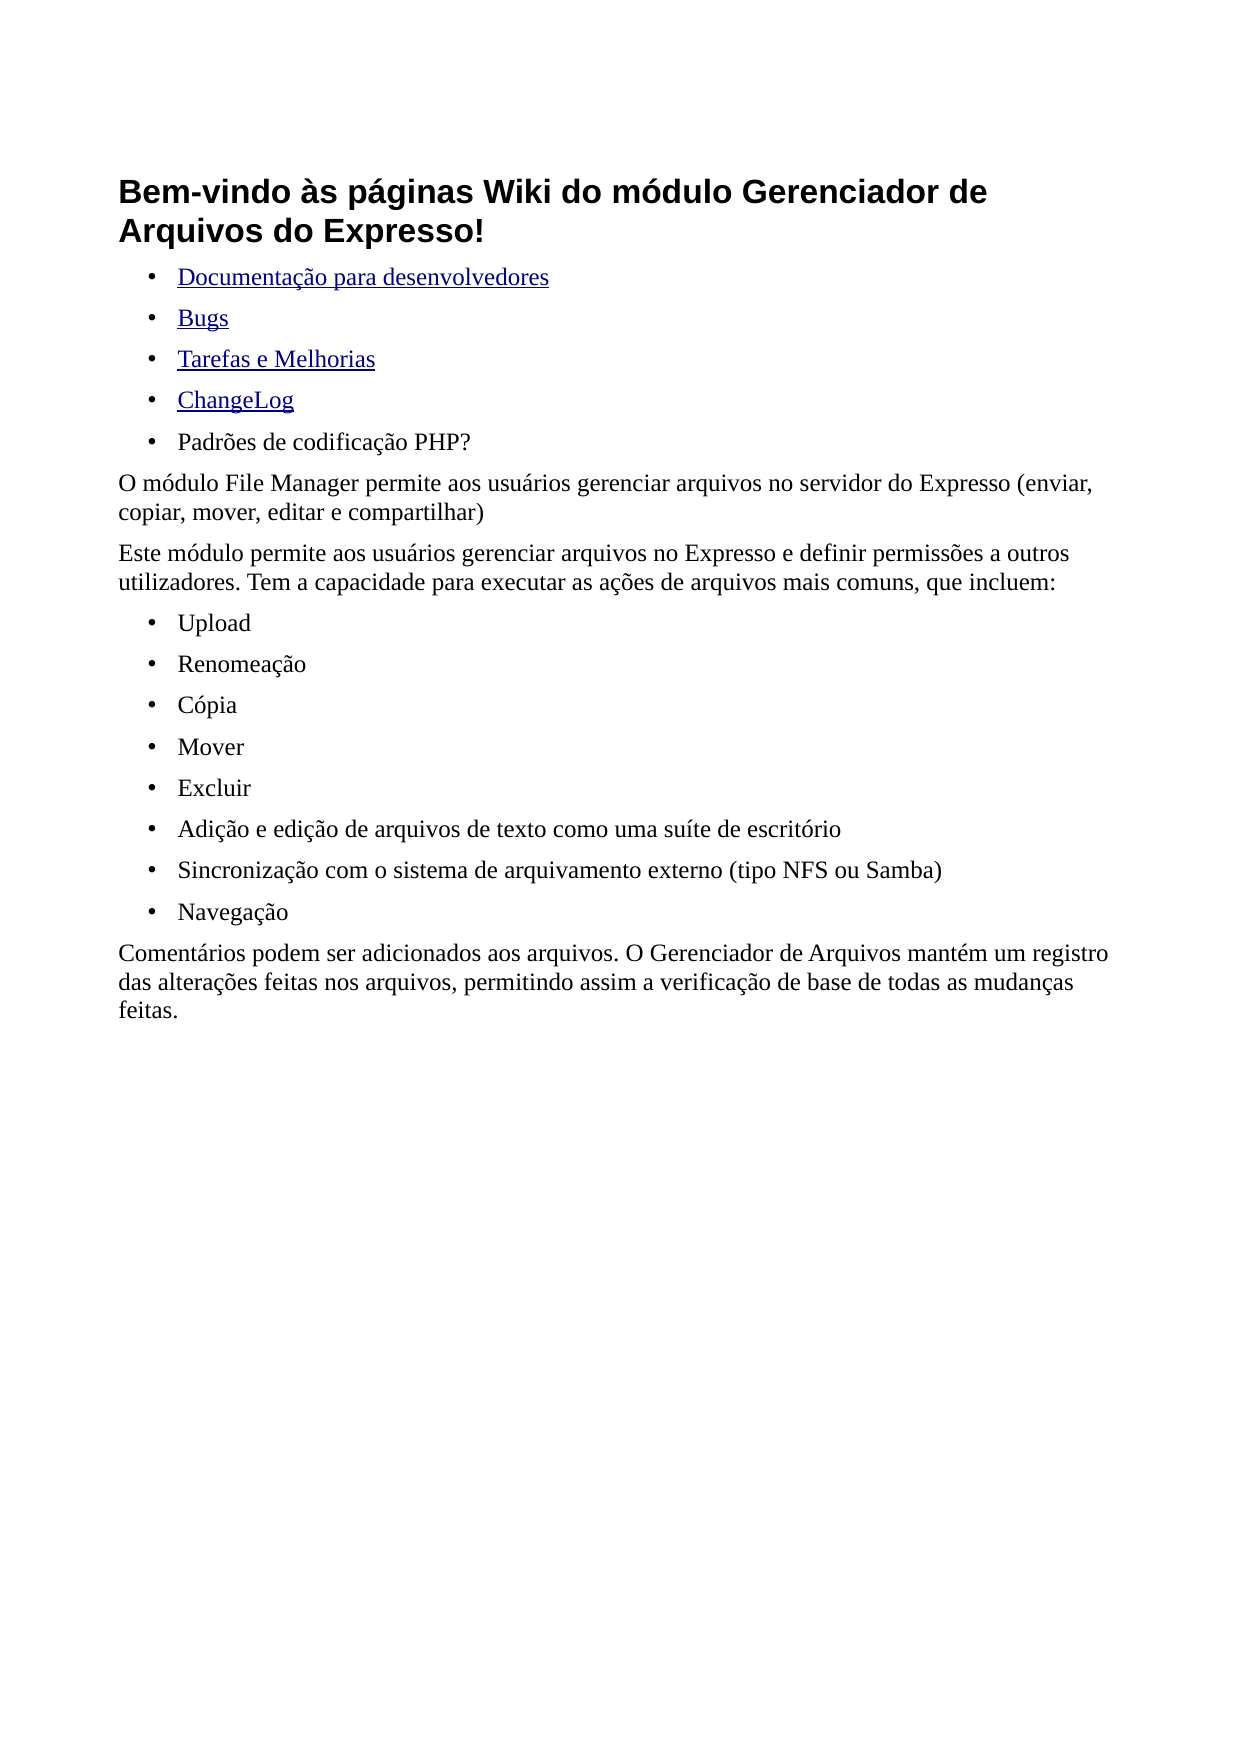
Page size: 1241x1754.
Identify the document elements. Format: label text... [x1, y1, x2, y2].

list Documentação para desenvolvedores [148, 262, 1122, 290]
list Upload [148, 608, 1122, 637]
list Mover [148, 732, 1122, 760]
list Adição e edição de arquivos de texto como uma suíte de escritório [148, 814, 1122, 843]
list Excluir [148, 773, 1122, 802]
list Sincronização com o sistema de arquivamento externo (tipo NFS ou Samba) [148, 855, 1122, 884]
list Cópia [148, 690, 1122, 719]
list Navegação [148, 897, 1122, 925]
list ChangeLog [148, 385, 1122, 414]
list Bugs [148, 303, 1122, 332]
text Este módulo permite aos usuários gerenciar arquivos no Expresso e definir permissões a outros utilizadores. Tem a capacidade para executar as ações de arquivos mais comuns, que incluem: [118, 538, 1122, 595]
text O módulo File Manager permite aos usuários gerenciar arquivos no servidor do Expresso (enviar, copiar, mover, editar e compartilhar) [118, 468, 1122, 525]
subtitle Bem-vindo às páginas Wiki do módulo Gerenciador de Arquivos do Expresso! [118, 172, 1122, 249]
text Comentários podem ser adicionados aos arquivos. O Gerenciador de Arquivos mantém um registro das alterações feitas nos arquivos, permitindo assim a verificação de base de todas as mudanças feitas. [118, 938, 1122, 1024]
list Padrões de codificação PHP? [148, 427, 1122, 455]
list Renomeação [148, 649, 1122, 678]
list Tarefas e Melhorias [148, 344, 1122, 373]
